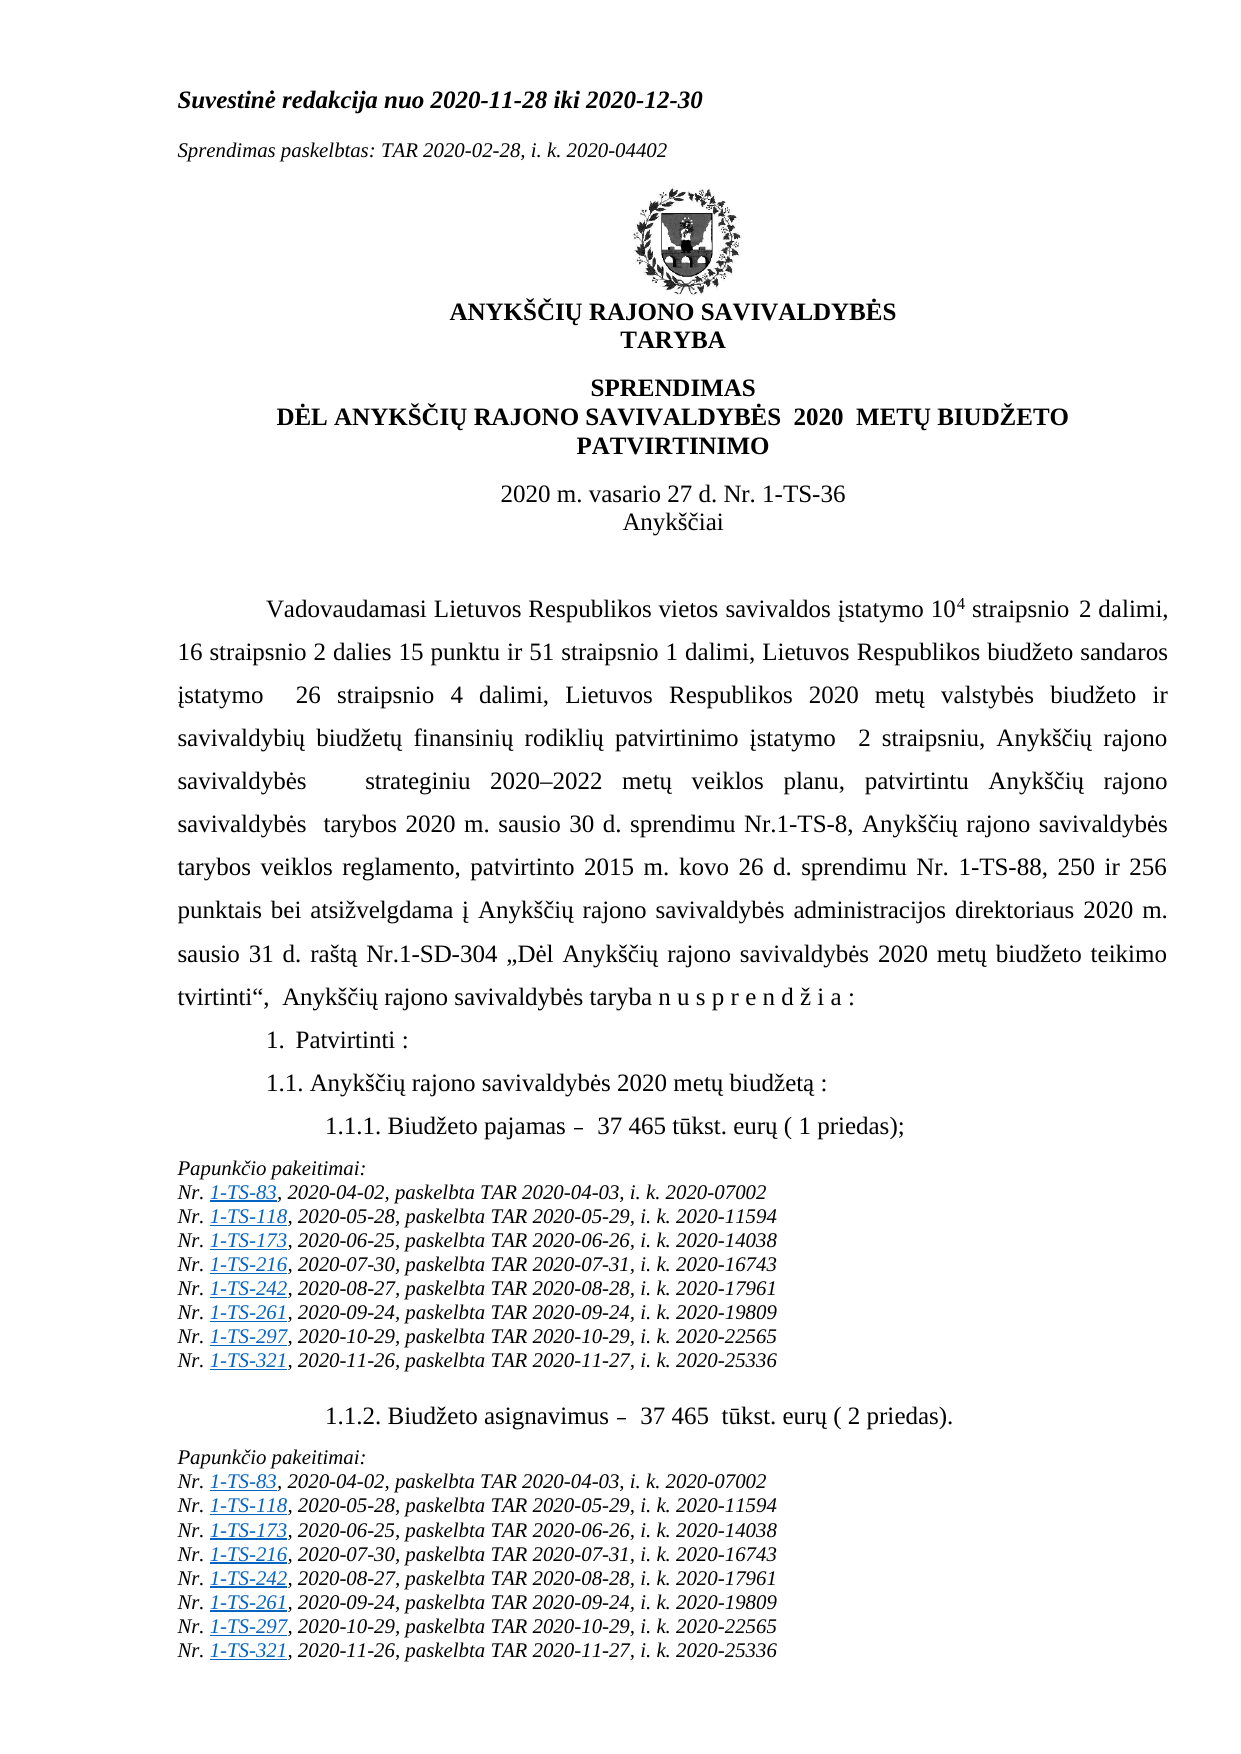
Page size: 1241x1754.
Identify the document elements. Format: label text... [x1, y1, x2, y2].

text Nr. 1-TS-216, 2020-07-30, paskelbta TAR 2020-07-31, i. k. 2020-16743 [177, 1252, 1169, 1276]
text Nr. 1-TS-83, 2020-04-02, paskelbta TAR 2020-04-03, i. k. 2020-07002 [177, 1180, 1169, 1204]
text Sprendimas paskelbtas: TAR 2020-02-28, i. k. 2020-04402 [177, 138, 1169, 162]
text Papunkčio pakeitimai: [177, 1156, 1169, 1180]
text Nr. 1-TS-261, 2020-09-24, paskelbta TAR 2020-09-24, i. k. 2020-19809 [177, 1590, 1169, 1614]
text Nr. 1-TS-261, 2020-09-24, paskelbta TAR 2020-09-24, i. k. 2020-19809 [177, 1300, 1169, 1324]
text Nr. 1-TS-242, 2020-08-27, paskelbta TAR 2020-08-28, i. k. 2020-17961 [177, 1566, 1169, 1590]
text 1. Patvirtinti : [252, 1025, 1169, 1054]
text DĖl Anykščių rajono savivaldybės 2020 METŲ biudžeto patvirtinimo [177, 402, 1169, 459]
text Papunkčio pakeitimai: [177, 1445, 1169, 1469]
text Nr. 1-TS-321, 2020-11-26, paskelbta TAR 2020-11-27, i. k. 2020-25336 [177, 1348, 1169, 1372]
text ANYKŠČIŲ RAJONO SAVIVALDYBĖS [177, 297, 1169, 325]
text TARYBA [177, 325, 1169, 354]
text Nr. 1-TS-118, 2020-05-28, paskelbta TAR 2020-05-29, i. k. 2020-11594 [177, 1493, 1169, 1517]
text Nr. 1-TS-297, 2020-10-29, paskelbta TAR 2020-10-29, i. k. 2020-22565 [177, 1614, 1169, 1638]
text Vadovaudamasi Lietuvos Respublikos vietos savivaldos įstatymo 104 straipsnio 2 dalimi, 16 straipsnio 2 dalies 15 punktu ir 51 straipsnio 1 dalimi, Lietuvos Respublikos biudžeto sandaros įstatymo 26 straipsnio 4 dalimi, Lietuvos Respublikos 2020 metų valstybės biudžeto ir savivaldybių biudžetų finansinių rodiklių patvirtinimo įstatymo 2 straipsniu, Anykščių rajono savivaldybės strateginiu 2020–2022 metų veiklos planu, patvirtintu Anykščių rajono savivaldybės tarybos 2020 m. sausio 30 d. sprendimu Nr.1-TS-8, Anykščių rajono savivaldybės tarybos veiklos reglamento, patvirtinto 2015 m. kovo 26 d. sprendimu Nr. 1-TS-88, 250 ir 256 punktais bei atsižvelgdama į Anykščių rajono savivaldybės administracijos direktoriaus 2020 m. sausio 31 d. raštą Nr.1-SD-304 „Dėl Anykščių rajono savivaldybės 2020 metų biudžeto teikimo tvirtinti“, Anykščių rajono savivaldybės taryba n u s p r e n d ž i a : [177, 594, 1169, 1011]
text Nr. 1-TS-321, 2020-11-26, paskelbta TAR 2020-11-27, i. k. 2020-25336 [177, 1638, 1169, 1662]
text Suvestinė redakcija nuo 2020-11-28 iki 2020-12-30 [177, 85, 1169, 113]
text Nr. 1-TS-297, 2020-10-29, paskelbta TAR 2020-10-29, i. k. 2020-22565 [177, 1324, 1169, 1348]
text 2020 m. vasario 27 d. Nr. 1-TS-36 [177, 479, 1169, 507]
text 1.1.1. Biudžeto pajamas – 37 465 tūkst. eurų ( 1 priedas); [177, 1111, 1169, 1141]
text Nr. 1-TS-173, 2020-06-25, paskelbta TAR 2020-06-26, i. k. 2020-14038 [177, 1517, 1169, 1542]
text Anykščiai [177, 507, 1169, 536]
text Nr. 1-TS-83, 2020-04-02, paskelbta TAR 2020-04-03, i. k. 2020-07002 [177, 1469, 1169, 1493]
text Nr. 1-TS-173, 2020-06-25, paskelbta TAR 2020-06-26, i. k. 2020-14038 [177, 1228, 1169, 1252]
text 1.1. Anykščių rajono savivaldybės 2020 metų biudžetą : [177, 1068, 1169, 1097]
text SPRENDIMAS [177, 373, 1169, 402]
text Nr. 1-TS-242, 2020-08-27, paskelbta TAR 2020-08-28, i. k. 2020-17961 [177, 1276, 1169, 1300]
text Nr. 1-TS-216, 2020-07-30, paskelbta TAR 2020-07-31, i. k. 2020-16743 [177, 1542, 1169, 1566]
text 1.1.2. Biudžeto asignavimus – 37 465 tūkst. eurų ( 2 priedas). [251, 1401, 1169, 1431]
text Nr. 1-TS-118, 2020-05-28, paskelbta TAR 2020-05-29, i. k. 2020-11594 [177, 1204, 1169, 1228]
